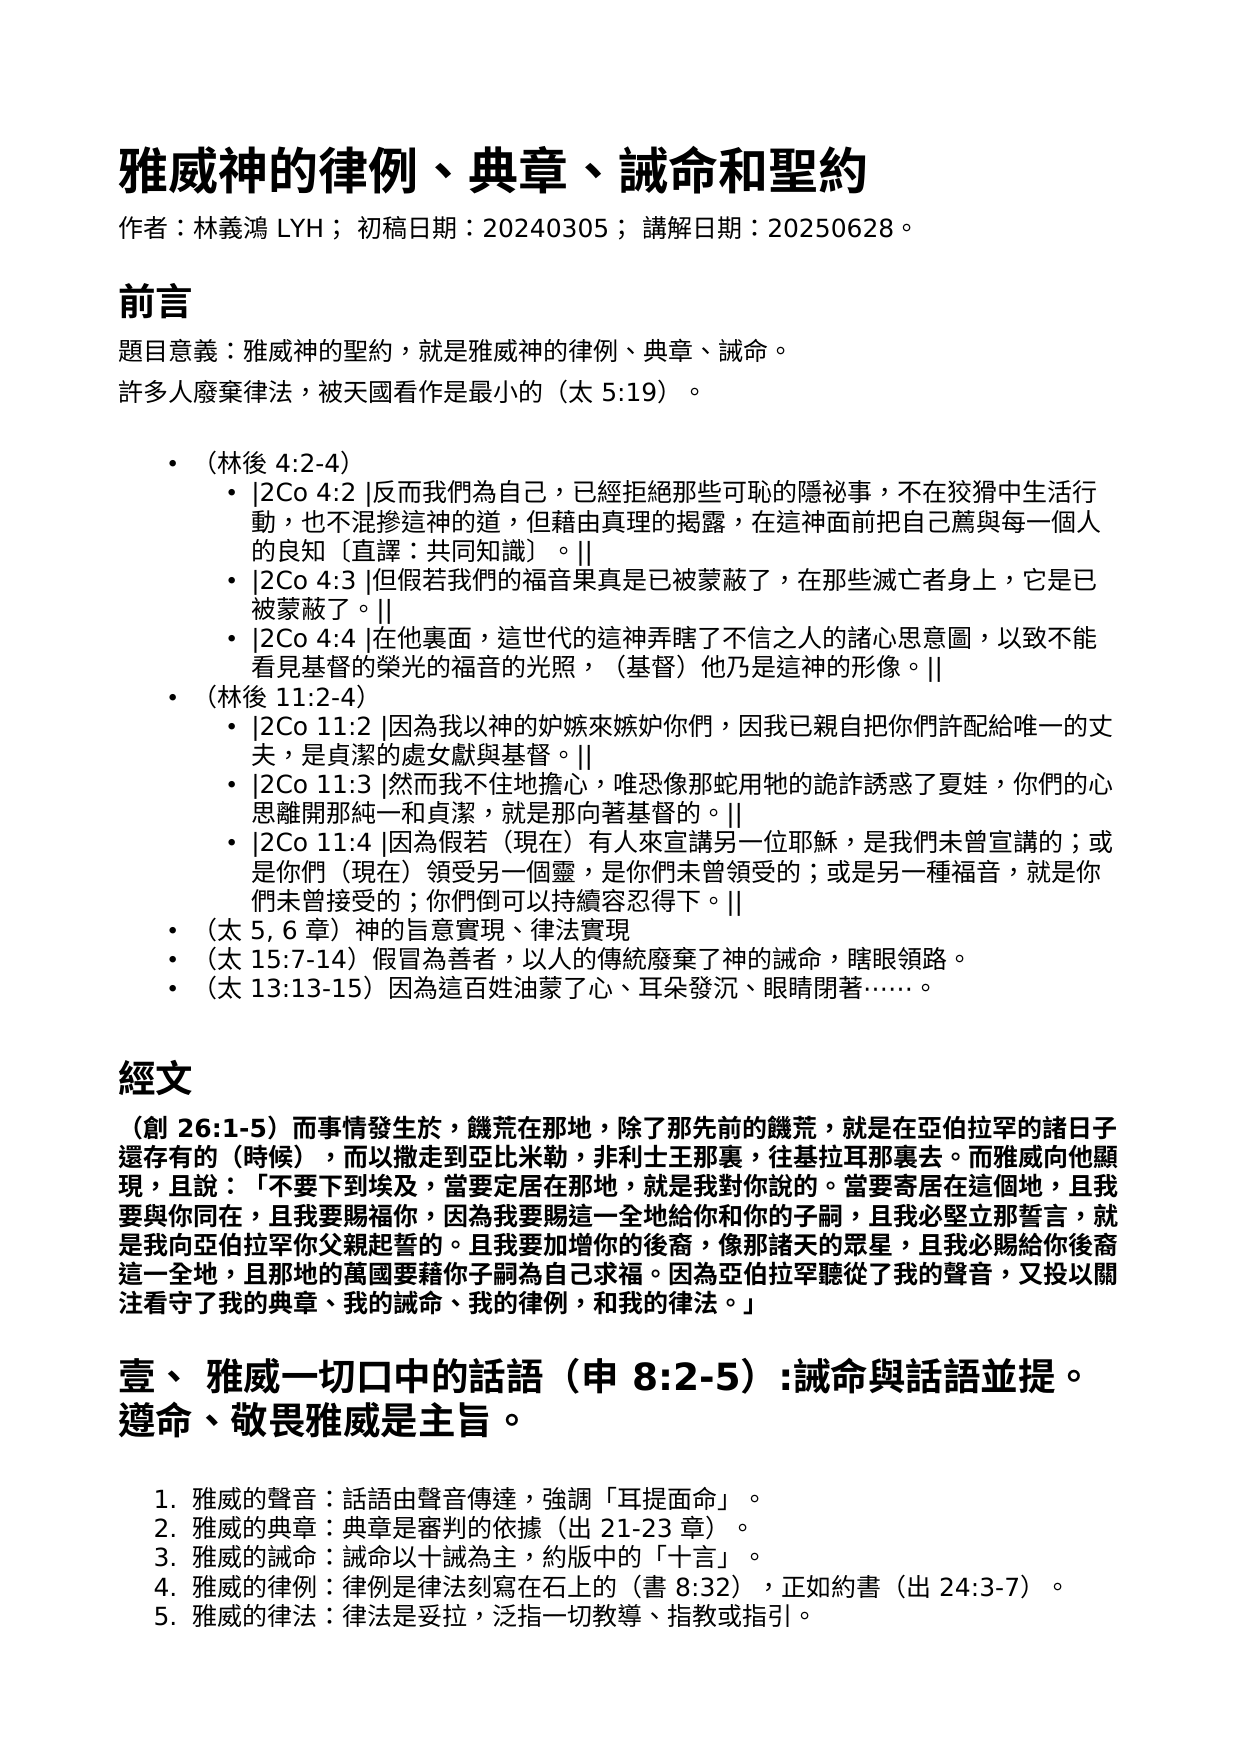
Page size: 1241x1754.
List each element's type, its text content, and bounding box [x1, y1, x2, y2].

text 題目意義：雅威神的聖約，就是雅威神的律例、典章、誡命。 [118, 337, 1122, 366]
subtitle 雅威神的律例、典章、誡命和聖約 [118, 143, 1122, 201]
list |2Co 11:2 |因為我以神的妒嫉來嫉妒你們，因我已親自把你們許配給唯一的丈夫，是貞潔的處女獻與基督。|| [236, 712, 1122, 770]
list （太 5, 6 章）神的旨意實現、律法實現 [177, 916, 1122, 945]
list |2Co 4:2 |反而我們為自己，已經拒絕那些可恥的隱祕事，不在狡猾中生活行動，也不混摻這神的道，但藉由真理的揭露，在這神面前把自己薦與每一個人的良知〔直譯：共同知識〕。|| [236, 479, 1122, 566]
list （林後 11:2-4） [177, 683, 1122, 712]
text （創 26:1-5）而事情發生於，饑荒在那地，除了那先前的饑荒，就是在亞伯拉罕的諸日子還存有的（時候），而以撒走到亞比米勒，非利士王那裏，往基拉耳那裏去。而雅威向他顯現，且說：「不要下到埃及，當要定居在那地，就是我對你說的。當要寄居在這個地，且我要與你同在，且我要賜福你，因為我要賜這一全地給你和你的子嗣，且我必堅立那誓言，就是我向亞伯拉罕你父親起誓的。且我要加增你的後裔，像那諸天的眾星，且我必賜給你後裔這一全地，且那地的萬國要藉你子嗣為自己求福。因為亞伯拉罕聽從了我的聲音，又投以關注看守了我的典章、我的誡命、我的律例，和我的律法。」 [118, 1114, 1122, 1318]
list （林後 4:2-4） [177, 449, 1122, 479]
list 雅威的誡命：誡命以十誡為主，約版中的「十言」。 [177, 1543, 1122, 1573]
list （太 15:7-14）假冒為善者，以人的傳統廢棄了神的誡命，瞎眼領路。 [177, 945, 1122, 974]
list 雅威的聲音：話語由聲音傳達，強調「耳提面命」。 [177, 1485, 1122, 1514]
list |2Co 11:3 |然而我不住地擔心，唯恐像那蛇用牠的詭詐誘惑了夏娃，你們的心思離開那純一和貞潔，就是那向著基督的。|| [236, 770, 1122, 829]
subtitle 壹、 雅威一切口中的話語（申 8:2-5）:誡命與話語並提。遵命、敬畏雅威是主旨。 [118, 1356, 1122, 1443]
list |2Co 4:4 |在他裏面，這世代的這神弄瞎了不信之人的諸心思意圖，以致不能看見基督的榮光的福音的光照，（基督）他乃是這神的形像。|| [236, 624, 1122, 683]
list 雅威的律法：律法是妥拉，泛指一切教導、指教或指引。 [177, 1602, 1122, 1631]
list 雅威的典章：典章是審判的依據（出 21-23 章）。 [177, 1514, 1122, 1543]
list |2Co 4:3 |但假若我們的福音果真是已被蒙蔽了，在那些滅亡者身上，它是已被蒙蔽了。|| [236, 566, 1122, 624]
list 雅威的律例：律例是律法刻寫在石上的（書 8:32），正如約書（出 24:3-7）。 [177, 1573, 1122, 1602]
text 作者：林義鴻 LYH； 初稿日期：20240305； 講解日期：20250628。 [118, 214, 1122, 243]
subtitle 經文 [118, 1058, 1122, 1102]
list （太 13:13-15）因為這百姓油蒙了心、耳朵發沉、眼睛閉著⋯⋯。 [177, 974, 1122, 1004]
text 許多人廢棄律法，被天國看作是最小的（太 5:19）。 [118, 378, 1122, 407]
list |2Co 11:4 |因為假若（現在）有人來宣講另一位耶穌，是我們未曾宣講的；或是你們（現在）領受另一個靈，是你們未曾領受的；或是另一種福音，就是你們未曾接受的；你們倒可以持續容忍得下。|| [236, 829, 1122, 916]
subtitle 前言 [118, 281, 1122, 324]
